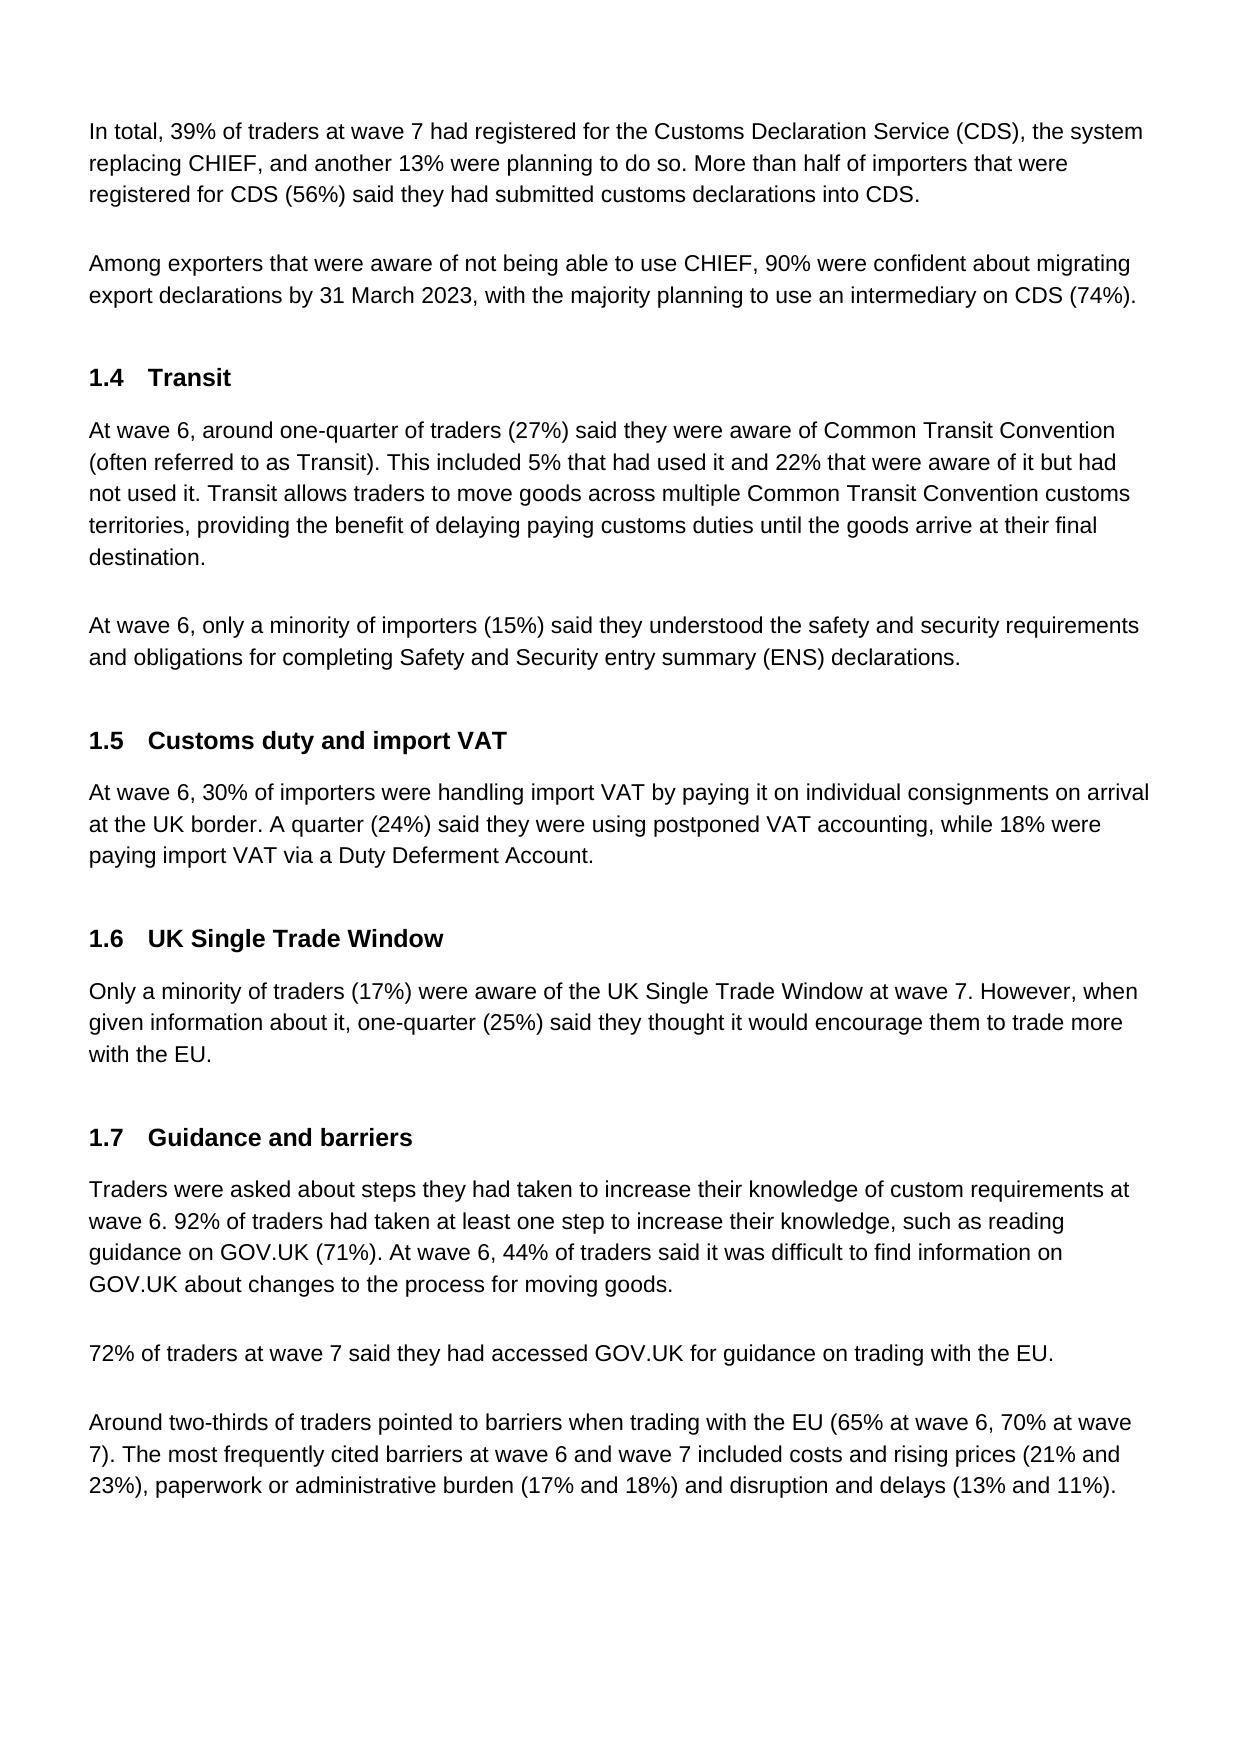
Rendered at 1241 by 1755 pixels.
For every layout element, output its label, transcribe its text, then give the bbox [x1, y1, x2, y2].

text At wave 6, 30% of importers were handling import VAT by paying it on individual consignments on arrival at the UK border. A quarter (24%) said they were using postponed VAT accounting, while 18% were paying import VAT via a Duty Deferment Account. [89, 779, 1152, 869]
text 72% of traders at wave 7 said they had accessed GOV.UK for guidance on trading with the EU. [89, 1340, 1152, 1366]
text Around two-thirds of traders pointed to barriers when trading with the EU (65% at wave 6, 70% at wave 7). The most frequently cited barriers at wave 6 and wave 7 included costs and rising prices (21% and 23%), paperwork or administrative burden (17% and 18%) and disruption and delays (13% and 11%). [89, 1409, 1152, 1498]
text Only a minority of traders (17%) were aware of the UK Single Trade Window at wave 7. However, when given information about it, one-quarter (25%) said they thought it would encourage them to trade more with the EU. [89, 978, 1152, 1067]
text Among exporters that were aware of not being able to use CHIEF, 90% were confident about migrating export declarations by 31 March 2023, with the majority planning to use an intermediary on CDS (74%). [89, 250, 1152, 308]
text Traders were asked about steps they had taken to increase their knowledge of custom requirements at wave 6. 92% of traders had taken at least one step to increase their knowledge, such as reading guidance on GOV.UK (71%). At wave 6, 44% of traders said it was difficult to find information on GOV.UK about changes to the process for moving goods. [89, 1176, 1152, 1297]
subtitle Customs duty and import VAT [89, 726, 1152, 754]
text In total, 39% of traders at wave 7 had registered for the Customs Declaration Service (CDS), the system replacing CHIEF, and another 13% were planning to do so. More than half of importers that were registered for CDS (56%) said they had submitted customs declarations into CDS. [89, 118, 1152, 208]
text At wave 6, only a minority of importers (15%) said they understood the safety and security requirements and obligations for completing Safety and Security entry summary (ENS) declarations. [89, 612, 1152, 670]
subtitle Transit [89, 363, 1152, 392]
text At wave 6, around one-quarter of traders (27%) said they were aware of Common Transit Convention (often referred to as Transit). This included 5% that had used it and 22% that were aware of it but had not used it. Transit allows traders to move goods across multiple Common Transit Convention customs territories, providing the benefit of delaying paying customs duties until the goods arrive at their final destination. [89, 417, 1152, 570]
subtitle Guidance and barriers [89, 1122, 1152, 1151]
subtitle UK Single Trade Window [89, 924, 1152, 953]
